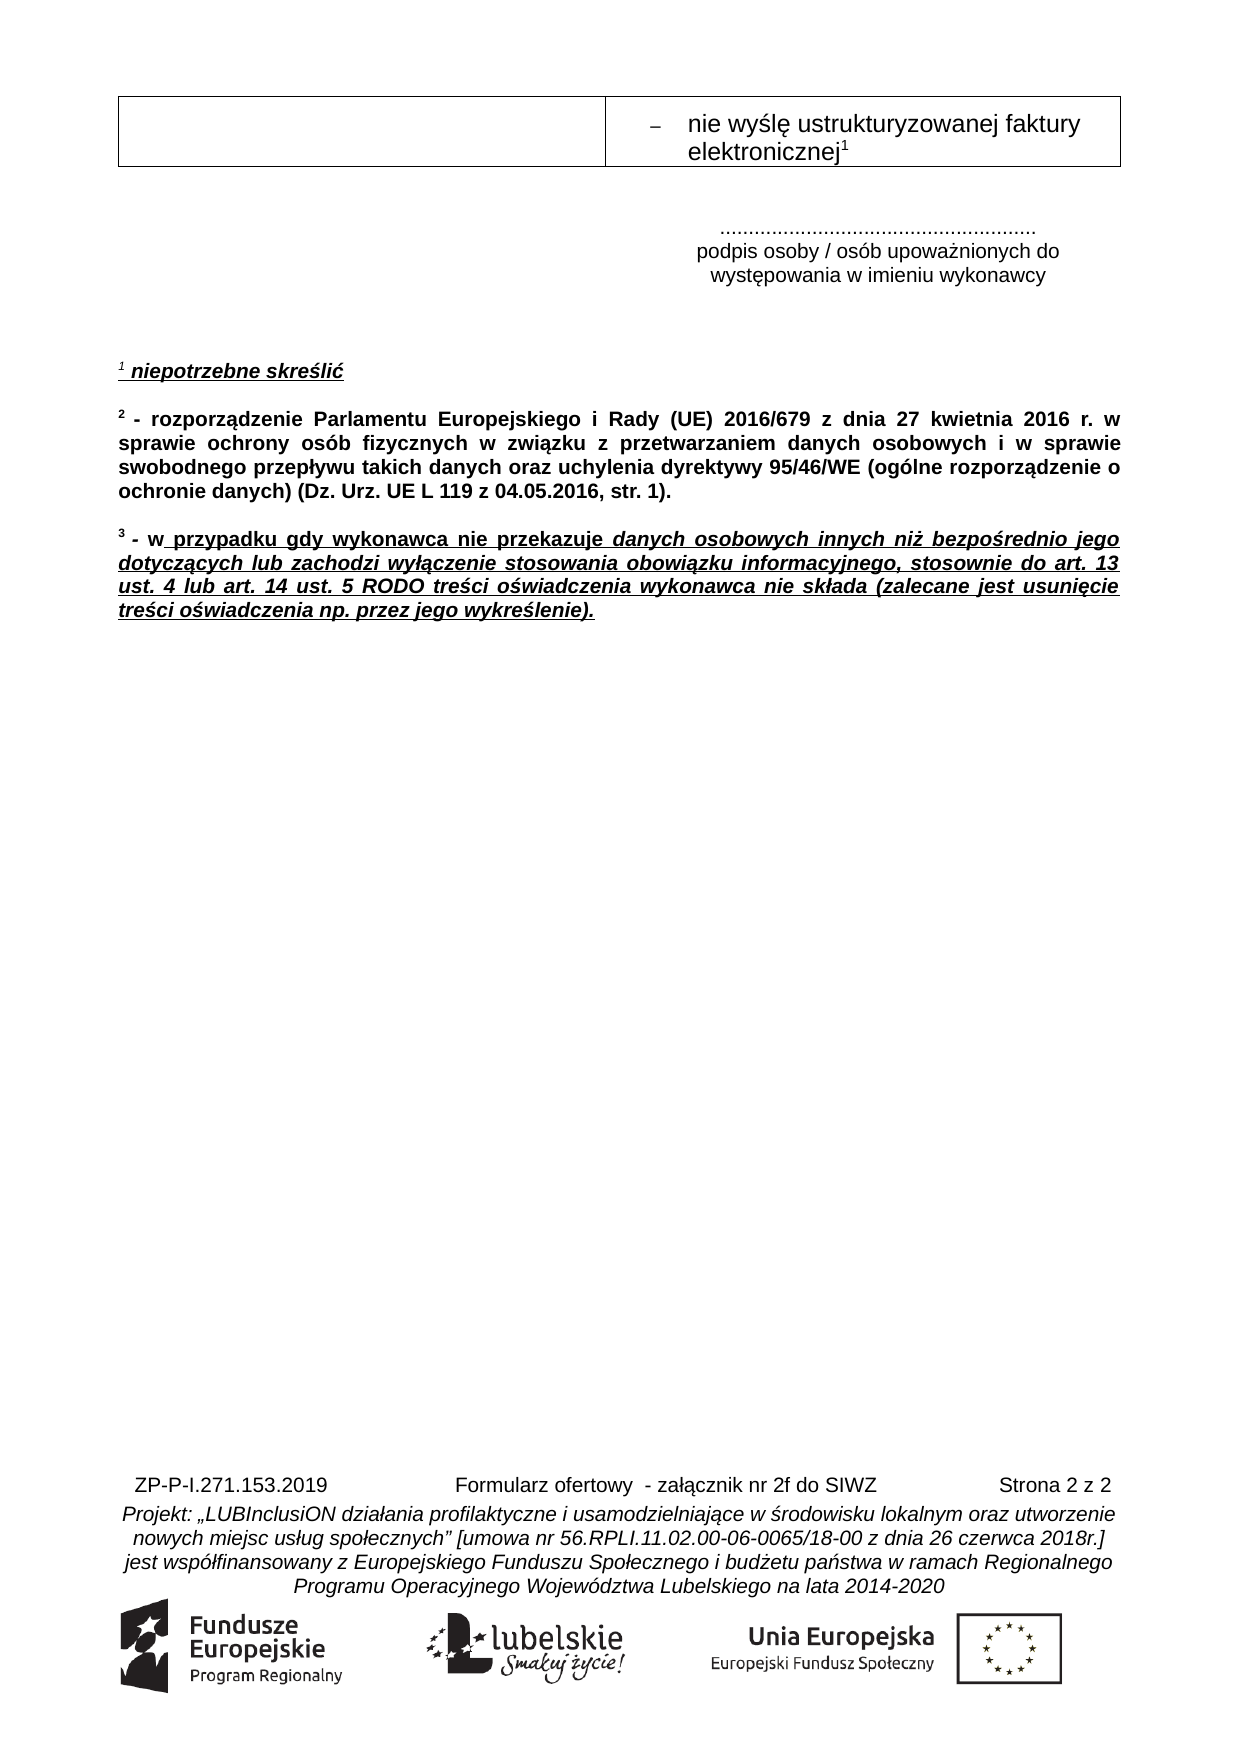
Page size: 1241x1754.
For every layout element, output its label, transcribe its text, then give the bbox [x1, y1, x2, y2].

text podpis osoby / osób upoważnionych do [561, 239, 1122, 263]
text 1 niepotrzebne skreślić [118, 359, 1122, 383]
text występowania w imieniu wykonawcy [561, 263, 1122, 287]
table_cell [119, 97, 605, 166]
table_cell Oświadczam, że wyślę ustrukturyzowaną fakturę elektroniczną 1 nie wyślę ustrukturyzowanej faktury elektronicznej1 [606, 97, 1120, 166]
picture [118, 1598, 1063, 1694]
text ....................................................... [561, 215, 1122, 239]
text 3 - w przypadku gdy wykonawca nie przekazuje danych osobowych innych niż bezpośrednio jego dotyczących lub zachodzi wyłączenie stosowania obowiązku informacyjnego, stosownie do art. 13 ust. 4 lub art. 14 ust. 5 RODO treści oświadczenia wykonawca nie składa (zalecane jest usunięcie treści oświadczenia np. przez jego wykreślenie). [118, 526, 1122, 622]
text 2 - rozporządzenie Parlamentu Europejskiego i Rady (UE) 2016/679 z dnia 27 kwietnia 2016 r. w sprawie ochrony osób fizycznych w związku z przetwarzaniem danych osobowych i w sprawie swobodnego przepływu takich danych oraz uchylenia dyrektywy 95/46/WE (ogólne rozporządzenie o ochronie danych) (Dz. Urz. UE L 119 z 04.05.2016, str. 1). [118, 407, 1122, 502]
